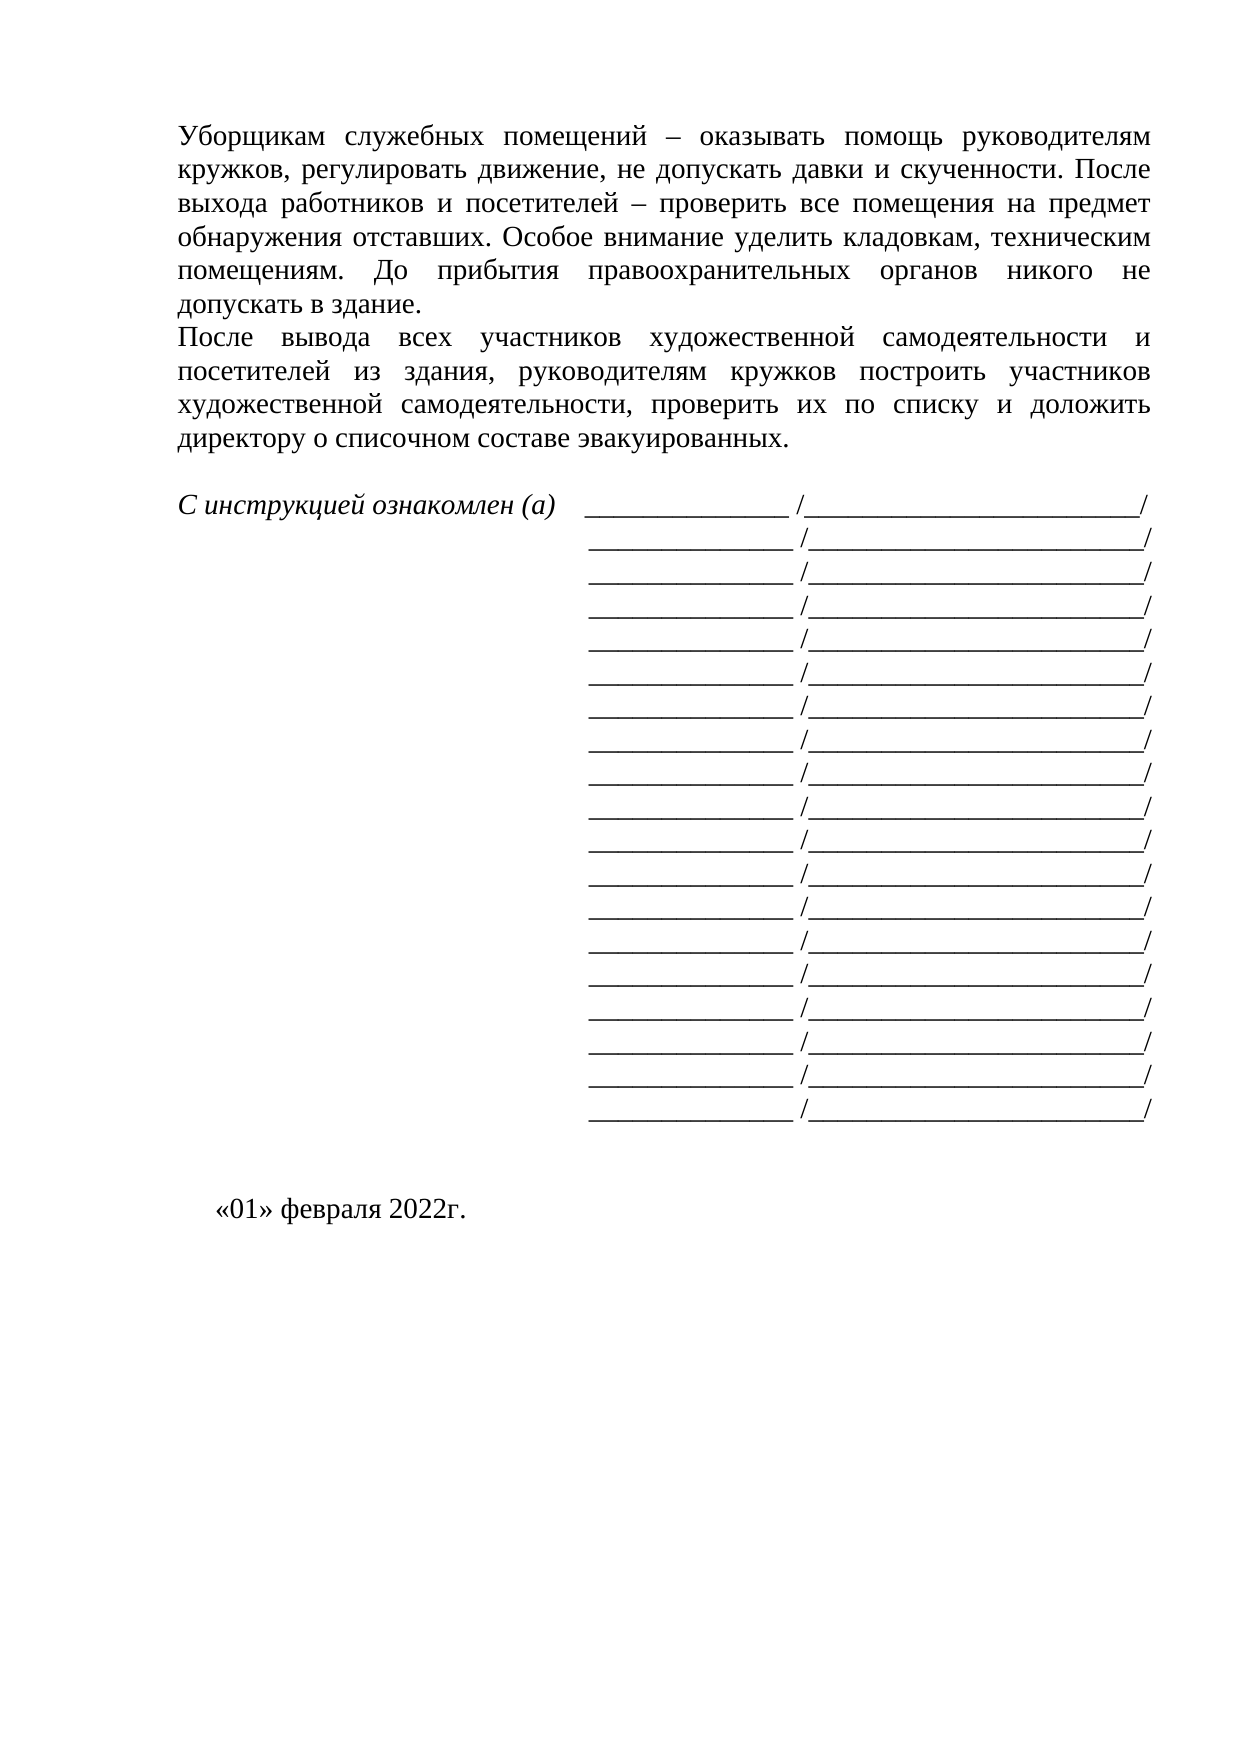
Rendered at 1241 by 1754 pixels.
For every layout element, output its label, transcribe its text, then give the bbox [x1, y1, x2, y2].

text Уборщикам служебных помещений – оказывать помощь руководителям кружков, регулировать движение, не допускать давки и скученности. После выхода работников и посетителей – проверить все помещения на предмет обнаружения отставших. Особое внимание уделить кладовкам, техническим помещениям. До прибытия правоохранительных органов никого не допускать в здание. [177, 118, 1152, 319]
text ______________ /_______________________/ [177, 588, 1152, 621]
text ______________ /_______________________/ [177, 688, 1152, 722]
text ______________ /_______________________/ [177, 1057, 1152, 1091]
text ______________ /_______________________/ [177, 889, 1152, 923]
text ______________ /_______________________/ [177, 655, 1152, 688]
text ______________ /_______________________/ [177, 923, 1152, 957]
text ______________ /_______________________/ [177, 990, 1152, 1024]
text ______________ /_______________________/ [177, 521, 1152, 554]
text ______________ /_______________________/ [177, 722, 1152, 755]
text ______________ /_______________________/ [177, 621, 1152, 655]
text После вывода всех участников художественной самодеятельности и посетителей из здания, руководителям кружков построить участников художественной самодеятельности, проверить их по списку и доложить директору о списочном составе эвакуированных. [177, 319, 1152, 453]
text ______________ /_______________________/ [177, 822, 1152, 856]
text ______________ /_______________________/ [177, 1024, 1152, 1057]
text ______________ /_______________________/ [177, 1091, 1152, 1124]
text ______________ /_______________________/ [177, 789, 1152, 822]
text ______________ /_______________________/ [177, 957, 1152, 990]
text ______________ /_______________________/ [177, 856, 1152, 889]
text С инструкцией ознакомлен (а) ______________ /_______________________/ [177, 487, 1152, 521]
text ______________ /_______________________/ [177, 755, 1152, 789]
text «01» февраля 2022г. [177, 1191, 1152, 1225]
text ______________ /_______________________/ [177, 554, 1152, 588]
